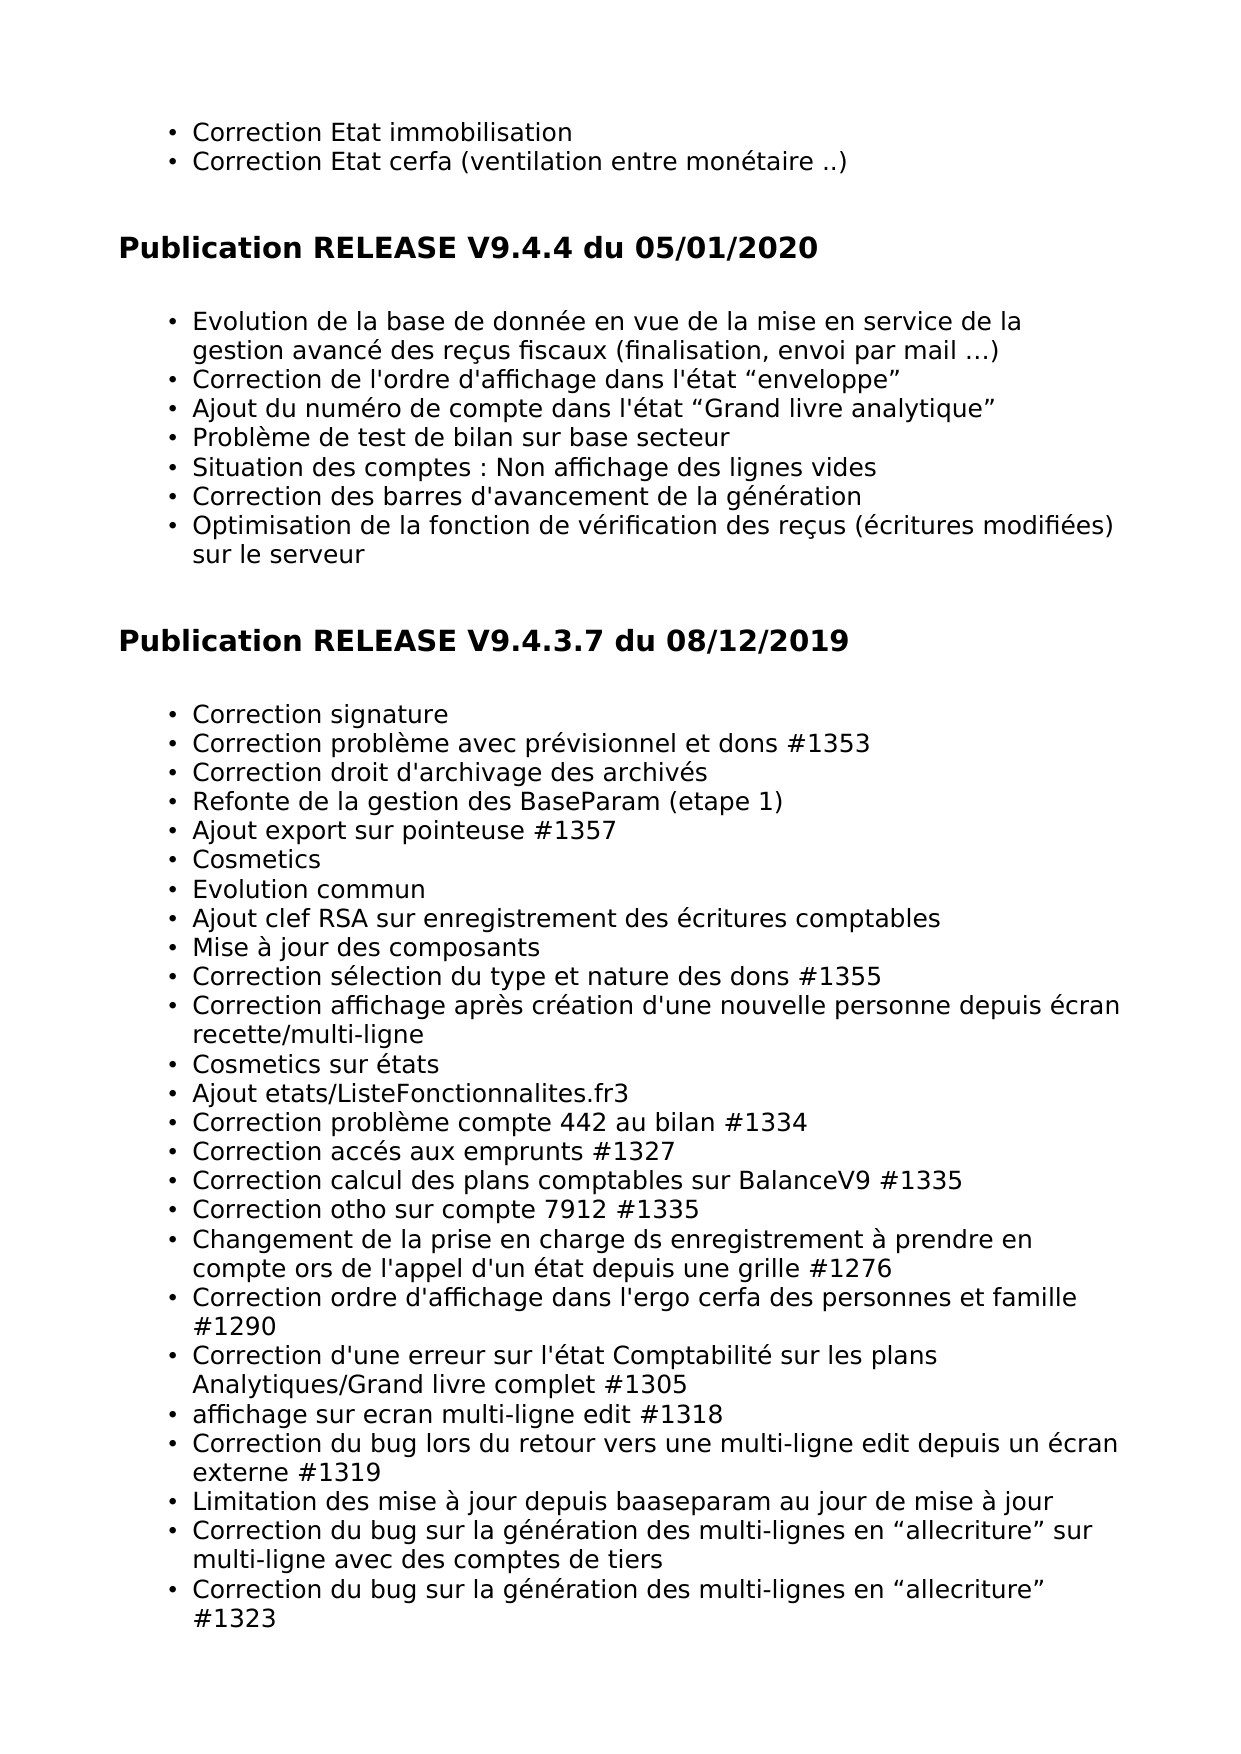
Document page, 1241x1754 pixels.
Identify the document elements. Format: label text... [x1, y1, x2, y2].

list Cosmetics sur états [177, 1050, 1122, 1079]
list Limitation des mise à jour depuis baaseparam au jour de mise à jour [177, 1487, 1122, 1516]
list Ajout clef RSA sur enregistrement des écritures comptables [177, 904, 1122, 933]
list Ajout du numéro de compte dans l'état “Grand livre analytique” [177, 394, 1122, 423]
list Correction accés aux emprunts #1327 [177, 1137, 1122, 1166]
list Correction problème avec prévisionnel et dons #1353 [177, 729, 1122, 758]
list Correction des barres d'avancement de la génération [177, 482, 1122, 511]
list Ajout etats/ListeFonctionnalites.fr3 [177, 1079, 1122, 1108]
list affichage sur ecran multi-ligne edit #1318 [177, 1400, 1122, 1429]
list Ajout export sur pointeuse #1357 [177, 816, 1122, 846]
list Problème de test de bilan sur base secteur [177, 423, 1122, 453]
list Correction otho sur compte 7912 #1335 [177, 1196, 1122, 1225]
list Correction problème compte 442 au bilan #1334 [177, 1108, 1122, 1137]
list Changement de la prise en charge ds enregistrement à prendre en compte ors de l'appel d'un état depuis une grille #1276 [177, 1225, 1122, 1283]
list Correction ordre d'affichage dans l'ergo cerfa des personnes et famille #1290 [177, 1283, 1122, 1341]
list Correction du bug sur la génération des multi-lignes en “allecriture” sur multi-ligne avec des comptes de tiers [177, 1516, 1122, 1575]
list Correction du bug sur la génération des multi-lignes en “allecriture” #1323 [177, 1575, 1122, 1633]
list Correction de l'ordre d'affichage dans l'état “enveloppe” [177, 365, 1122, 394]
list Evolution commun [177, 875, 1122, 904]
list Optimisation de la fonction de vérification des reçus (écritures modifiées) sur le serveur [177, 511, 1122, 569]
list Cosmetics [177, 846, 1122, 875]
list Evolution de la base de donnée en vue de la mise en service de la gestion avancé des reçus fiscaux (finalisation, envoi par mail …) [177, 307, 1122, 365]
subtitle Publication RELEASE V9.4.4 du 05/01/2020 [118, 231, 1122, 265]
list Correction affichage après création d'une nouvelle personne depuis écran recette/multi-ligne [177, 991, 1122, 1050]
list Correction du bug lors du retour vers une multi-ligne edit depuis un écran externe #1319 [177, 1429, 1122, 1487]
list Correction d'une erreur sur l'état Comptabilité sur les plans Analytiques/Grand livre complet #1305 [177, 1341, 1122, 1400]
list Correction calcul des plans comptables sur BalanceV9 #1335 [177, 1166, 1122, 1196]
list Correction Etat immobilisation [177, 118, 1122, 147]
subtitle Publication RELEASE V9.4.3.7 du 08/12/2019 [118, 624, 1122, 658]
list Refonte de la gestion des BaseParam (etape 1) [177, 787, 1122, 816]
list Situation des comptes : Non affichage des lignes vides [177, 453, 1122, 482]
list Correction droit d'archivage des archivés [177, 758, 1122, 787]
list Correction sélection du type et nature des dons #1355 [177, 962, 1122, 991]
list Correction signature [177, 700, 1122, 729]
list Correction Etat cerfa (ventilation entre monétaire ..) [177, 147, 1122, 176]
list Mise à jour des composants [177, 933, 1122, 962]
